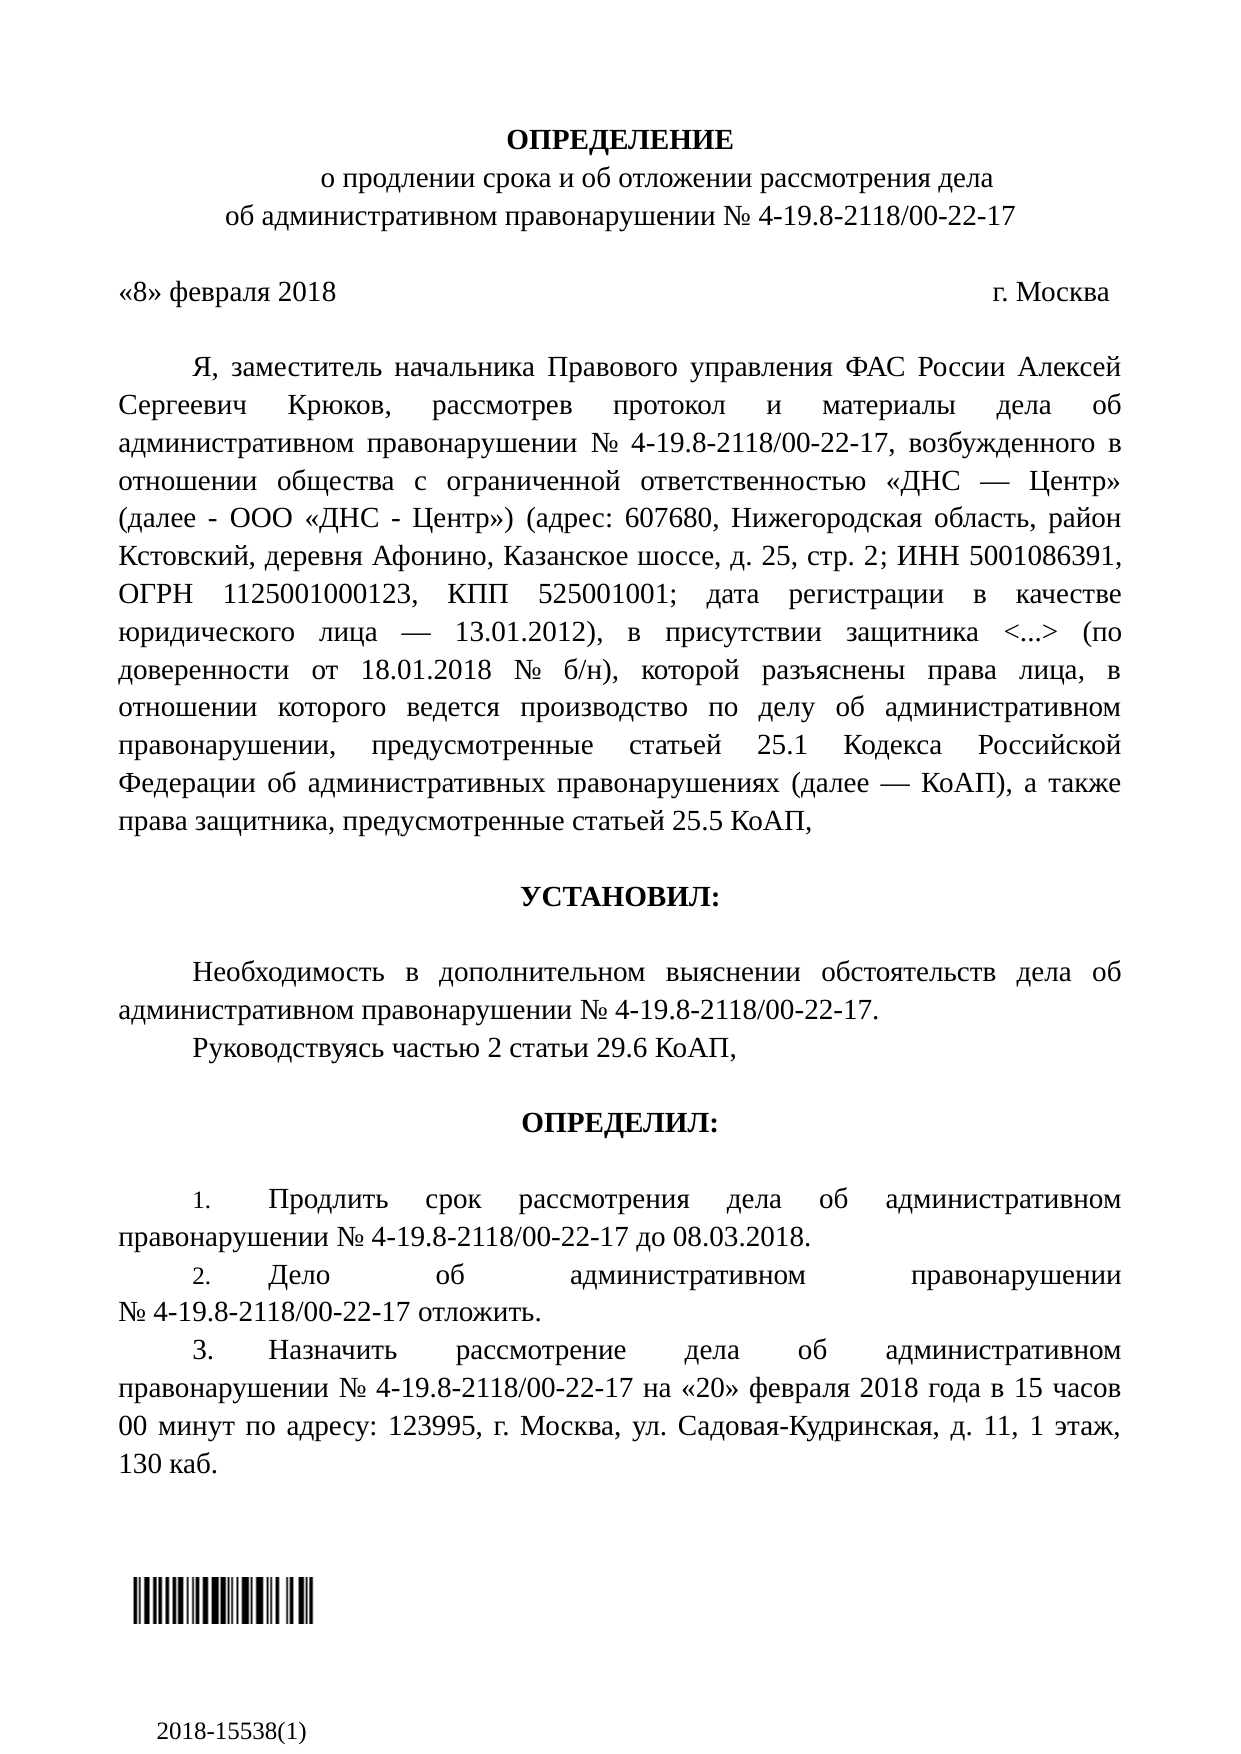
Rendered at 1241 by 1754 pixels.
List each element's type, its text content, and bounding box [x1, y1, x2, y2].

list Назначить рассмотрение дела об административном правонарушении № 4-19.8-2118/00-22-17 на «20» февраля 2018 года в 15 часов 00 минут по адресу: 123995, г. Москва, ул. Садовая-Кудринская, д. 11, 1 этаж, 130 каб. [118, 1328, 1122, 1479]
text ОПРЕДЕЛИЛ: [118, 1101, 1122, 1139]
text «8» февраля 2018 г. Москва [118, 269, 1122, 307]
list Дело об административном правонарушении № 4-19.8-2118/00-22-17 отложить. [118, 1252, 1122, 1328]
text ОПРЕДЕЛЕНИЕ [118, 118, 1122, 156]
text о продлении срока и об отложении рассмотрения дела об административном правонарушении № 4-19.8-2118/00-22-17 [118, 156, 1122, 232]
text Необходимость в дополнительном выяснении обстоятельств дела об административном правонарушении № 4-19.8-2118/00-22-17. [118, 950, 1122, 1026]
picture [118, 1577, 331, 1624]
text Я, заместитель начальника Правового управления ФАС России Алексей Сергеевич Крюков, рассмотрев протокол и материалы дела об административном правонарушении № 4-19.8-2118/00-22-17, возбужденного в отношении общества с ограниченной ответственностью «ДНС — Центр» (далее - ООО «ДНС - Центр») (адрес: 607680, Нижегородская область, район Кстовский, деревня Афонино, Казанское шоссе, д. 25, стр. 2; ИНН 5001086391, ОГРН 1125001000123, КПП 525001001; дата регистрации в качестве юридического лица — 13.01.2012), в присутствии защитника <...> (по доверенности от 18.01.2018 № б/н), которой разъяснены права лица, в отношении которого ведется производство по делу об административном правонарушении, предусмотренные статьей 25.1 Кодекса Российской Федерации об административных правонарушениях (далее — КоАП), а также права защитника, предусмотренные статьей 25.5 КоАП, [118, 345, 1122, 837]
list Продлить срок рассмотрения дела об административном правонарушении № 4-19.8-2118/00-22-17 до 08.03.2018. [118, 1177, 1122, 1252]
text УСТАНОВИЛ: [118, 874, 1122, 912]
text Руководствуясь частью 2 статьи 29.6 КоАП, [118, 1026, 1122, 1063]
